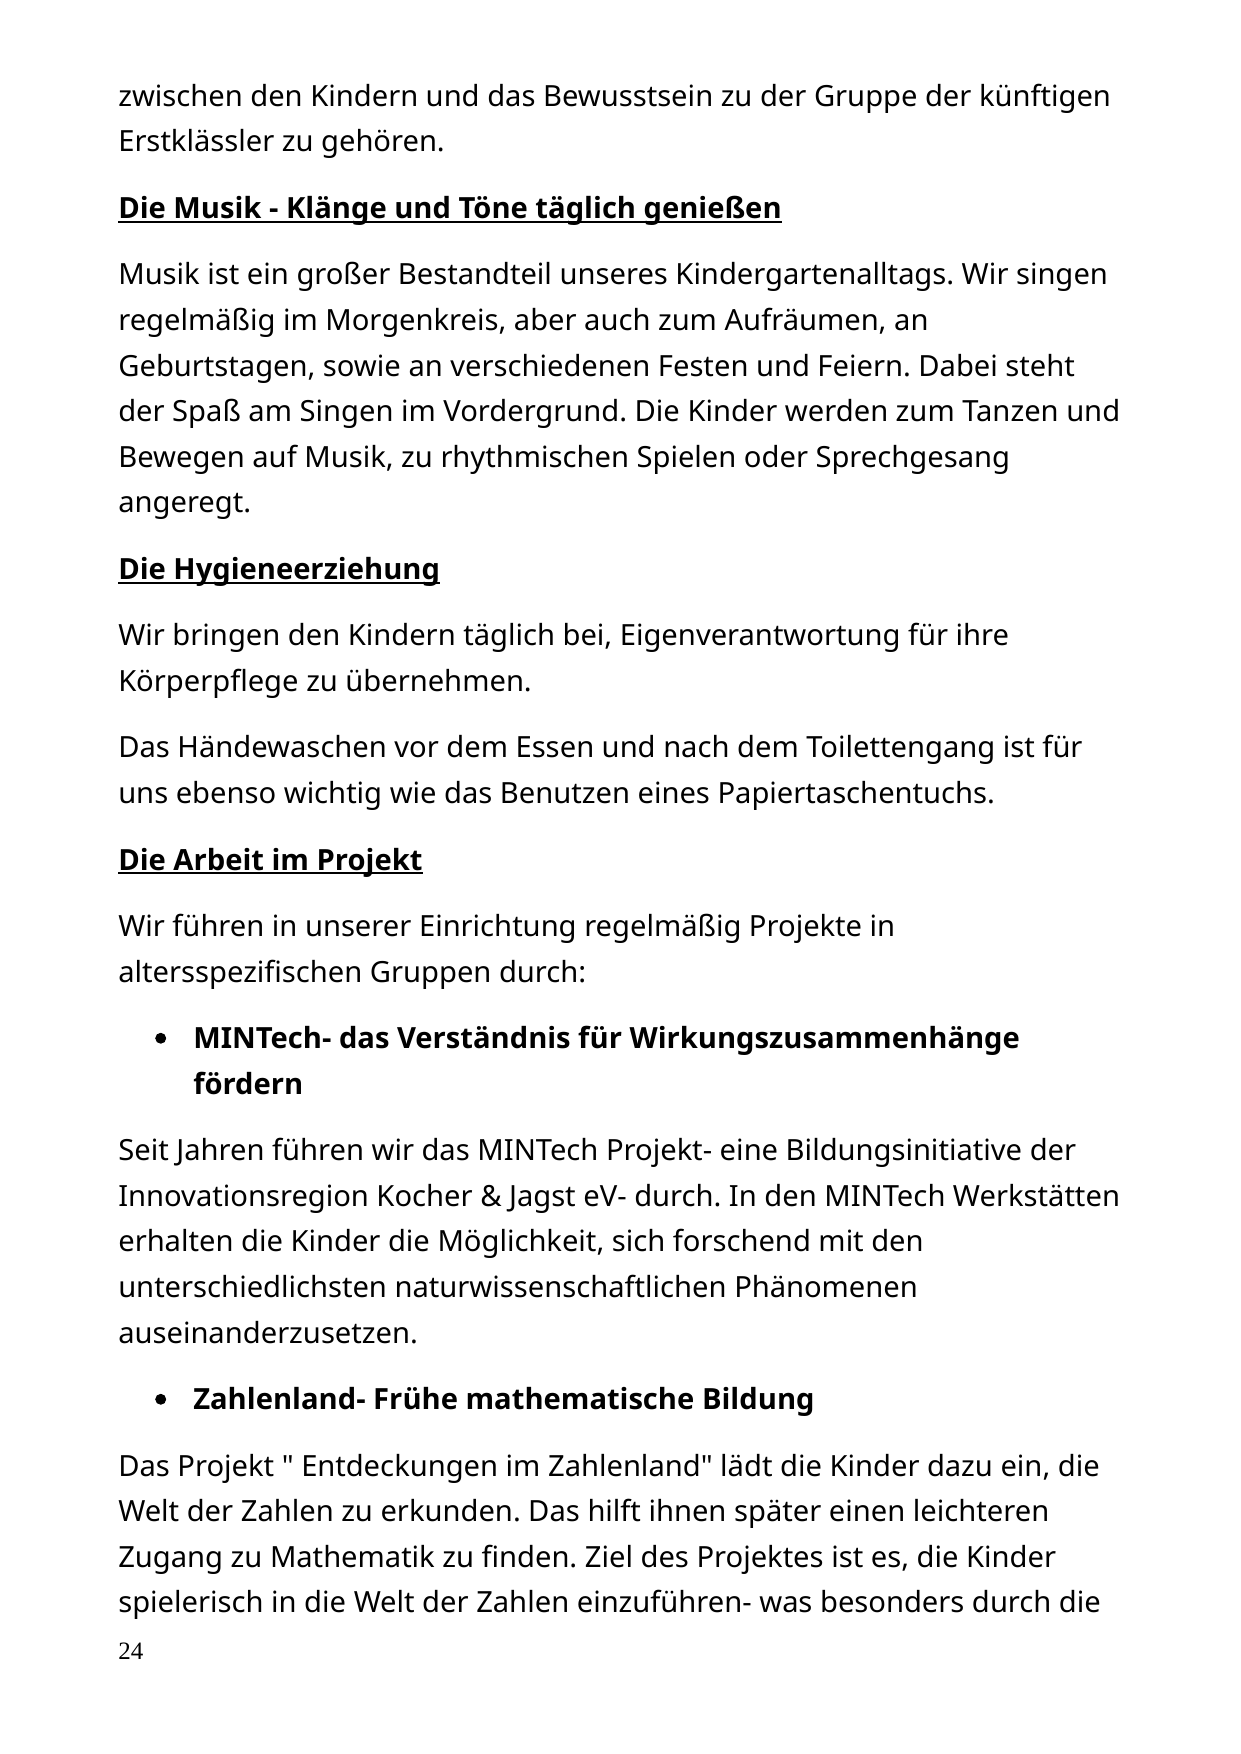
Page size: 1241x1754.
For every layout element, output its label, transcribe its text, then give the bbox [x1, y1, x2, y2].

text Wir bringen den Kindern täglich bei, Eigenverantwortung für ihre Körperpflege zu übernehmen. [118, 614, 1122, 700]
text Seit Jahren führen wir das MINTech Projekt- eine Bildungsinitiative der Innovationsregion Kocher & Jagst eV- durch. In den MINTech Werkstätten erhalten die Kinder die Möglichkeit, sich forschend mit den unterschiedlichsten naturwissenschaftlichen Phänomenen auseinanderzusetzen. [118, 1129, 1122, 1352]
text Die Hygieneerziehung [118, 548, 1122, 588]
text Das Projekt " Entdeckungen im Zahlenland" lädt die Kinder dazu ein, die Welt der Zahlen zu erkunden. Das hilft ihnen später einen leichteren Zugang zu Mathematik zu finden. Ziel des Projektes ist es, die Kinder spielerisch in die Welt der Zahlen einzuführen- was besonders durch die [118, 1445, 1122, 1621]
text Wir führen in unserer Einrichtung regelmäßig Projekte in altersspezifischen Gruppen durch: [118, 905, 1122, 991]
text Das Händewaschen vor dem Essen und nach dem Toilettengang ist für uns ebenso wichtig wie das Benutzen eines Papiertaschentuchs. [118, 727, 1122, 812]
list MINTech- das Verständnis für Wirkungszusammenhänge fördern [156, 1017, 1122, 1103]
text Die Arbeit im Projekt [118, 839, 1122, 878]
text Die Musik - Klänge und Töne täglich genießen [118, 187, 1122, 227]
text zwischen den Kindern und das Bewusstsein zu der Gruppe der künftigen Erstklässler zu gehören. [118, 75, 1122, 160]
list Zahlenland- Frühe mathematische Bildung [156, 1378, 1122, 1418]
text Musik ist ein großer Bestandteil unseres Kindergartenalltags. Wir singen regelmäßig im Morgenkreis, aber auch zum Aufräumen, an Geburtstagen, sowie an verschiedenen Festen und Feiern. Dabei steht der Spaß am Singen im Vordergrund. Die Kinder werden zum Tanzen und Bewegen auf Musik, zu rhythmischen Spielen oder Sprechgesang angeregt. [118, 253, 1122, 521]
